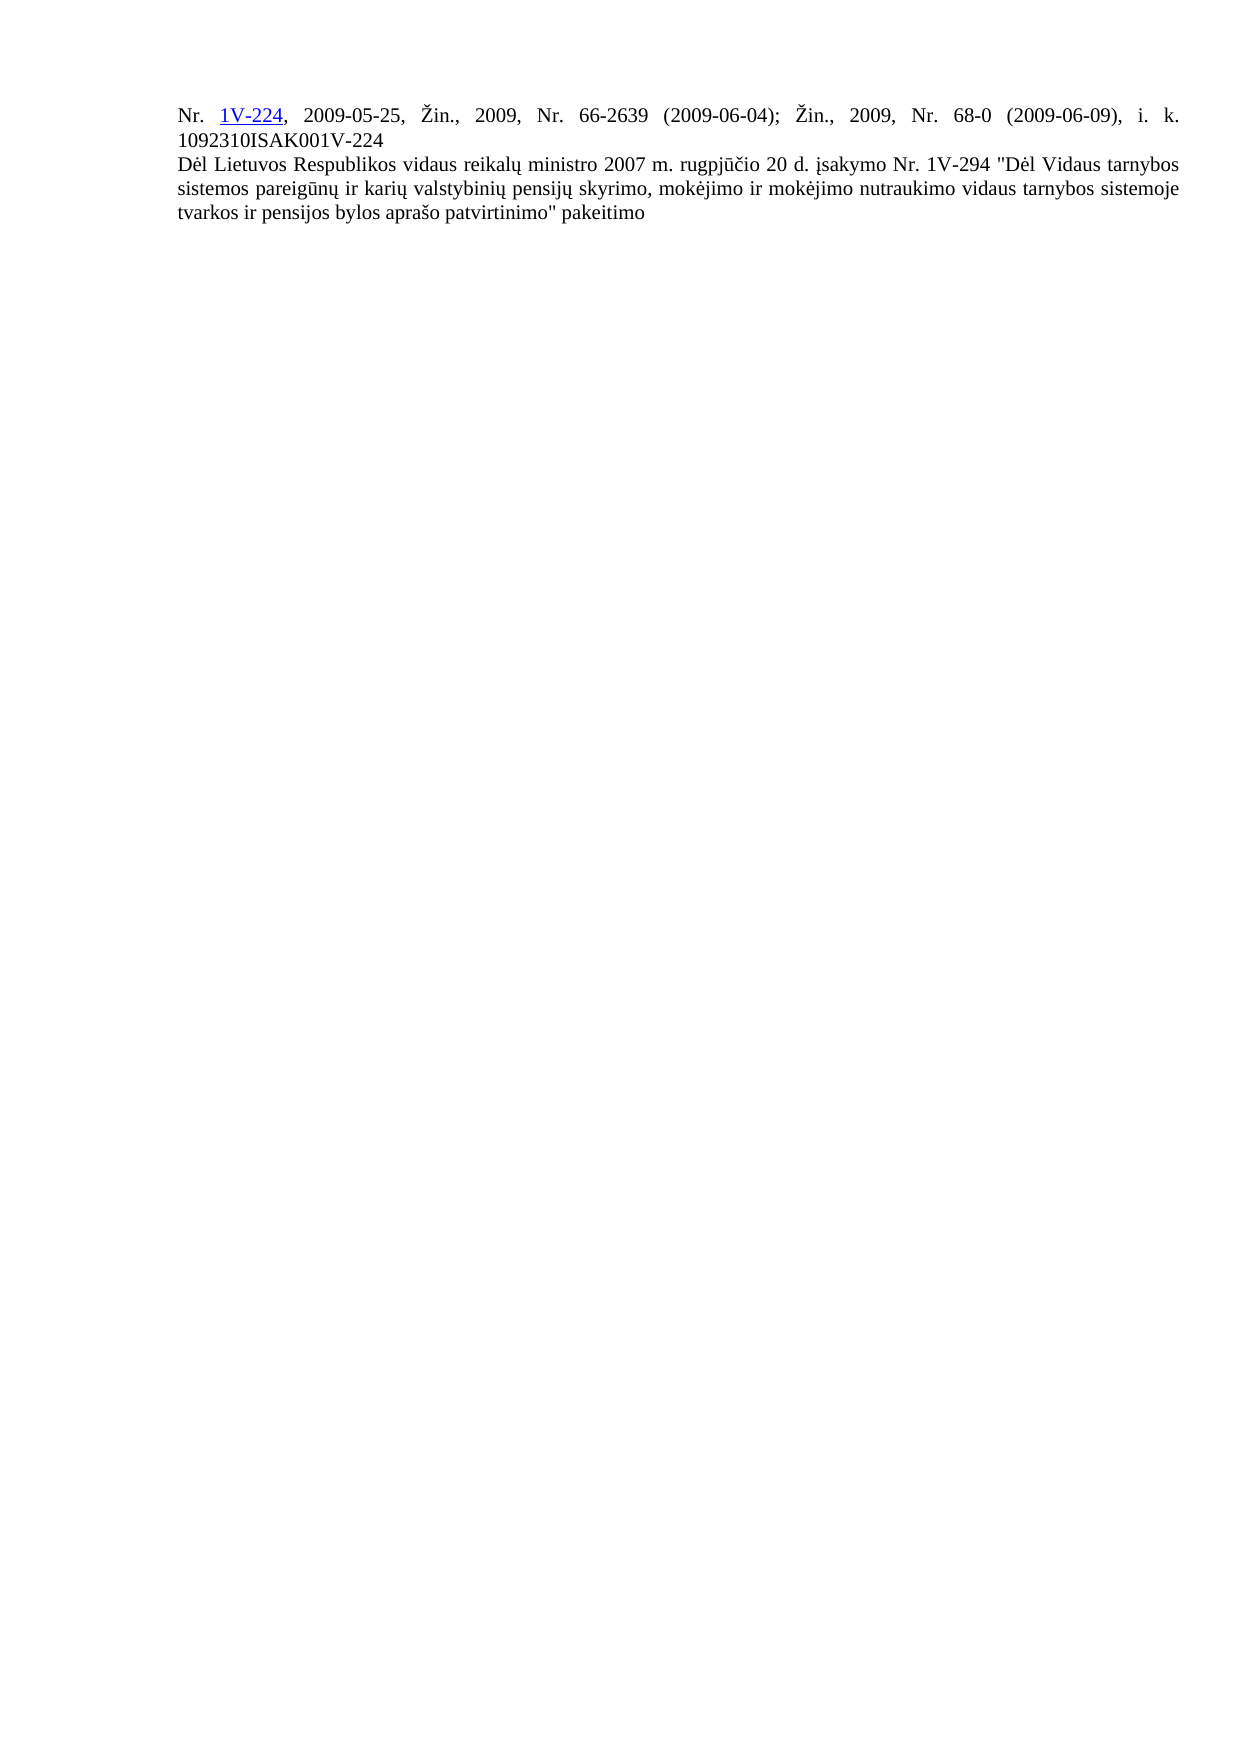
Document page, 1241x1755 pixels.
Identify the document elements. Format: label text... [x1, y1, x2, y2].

text Nr. 1V-224, 2009-05-25, Žin., 2009, Nr. 66-2639 (2009-06-04); Žin., 2009, Nr. 68-0 (2009-06-09), i. k. 1092310ISAK001V-224 [177, 103, 1181, 152]
text Dėl Lietuvos Respublikos vidaus reikalų ministro 2007 m. rugpjūčio 20 d. įsakymo Nr. 1V-294 "Dėl Vidaus tarnybos sistemos pareigūnų ir karių valstybinių pensijų skyrimo, mokėjimo ir mokėjimo nutraukimo vidaus tarnybos sistemoje tvarkos ir pensijos bylos aprašo patvirtinimo" pakeitimo [177, 152, 1181, 224]
